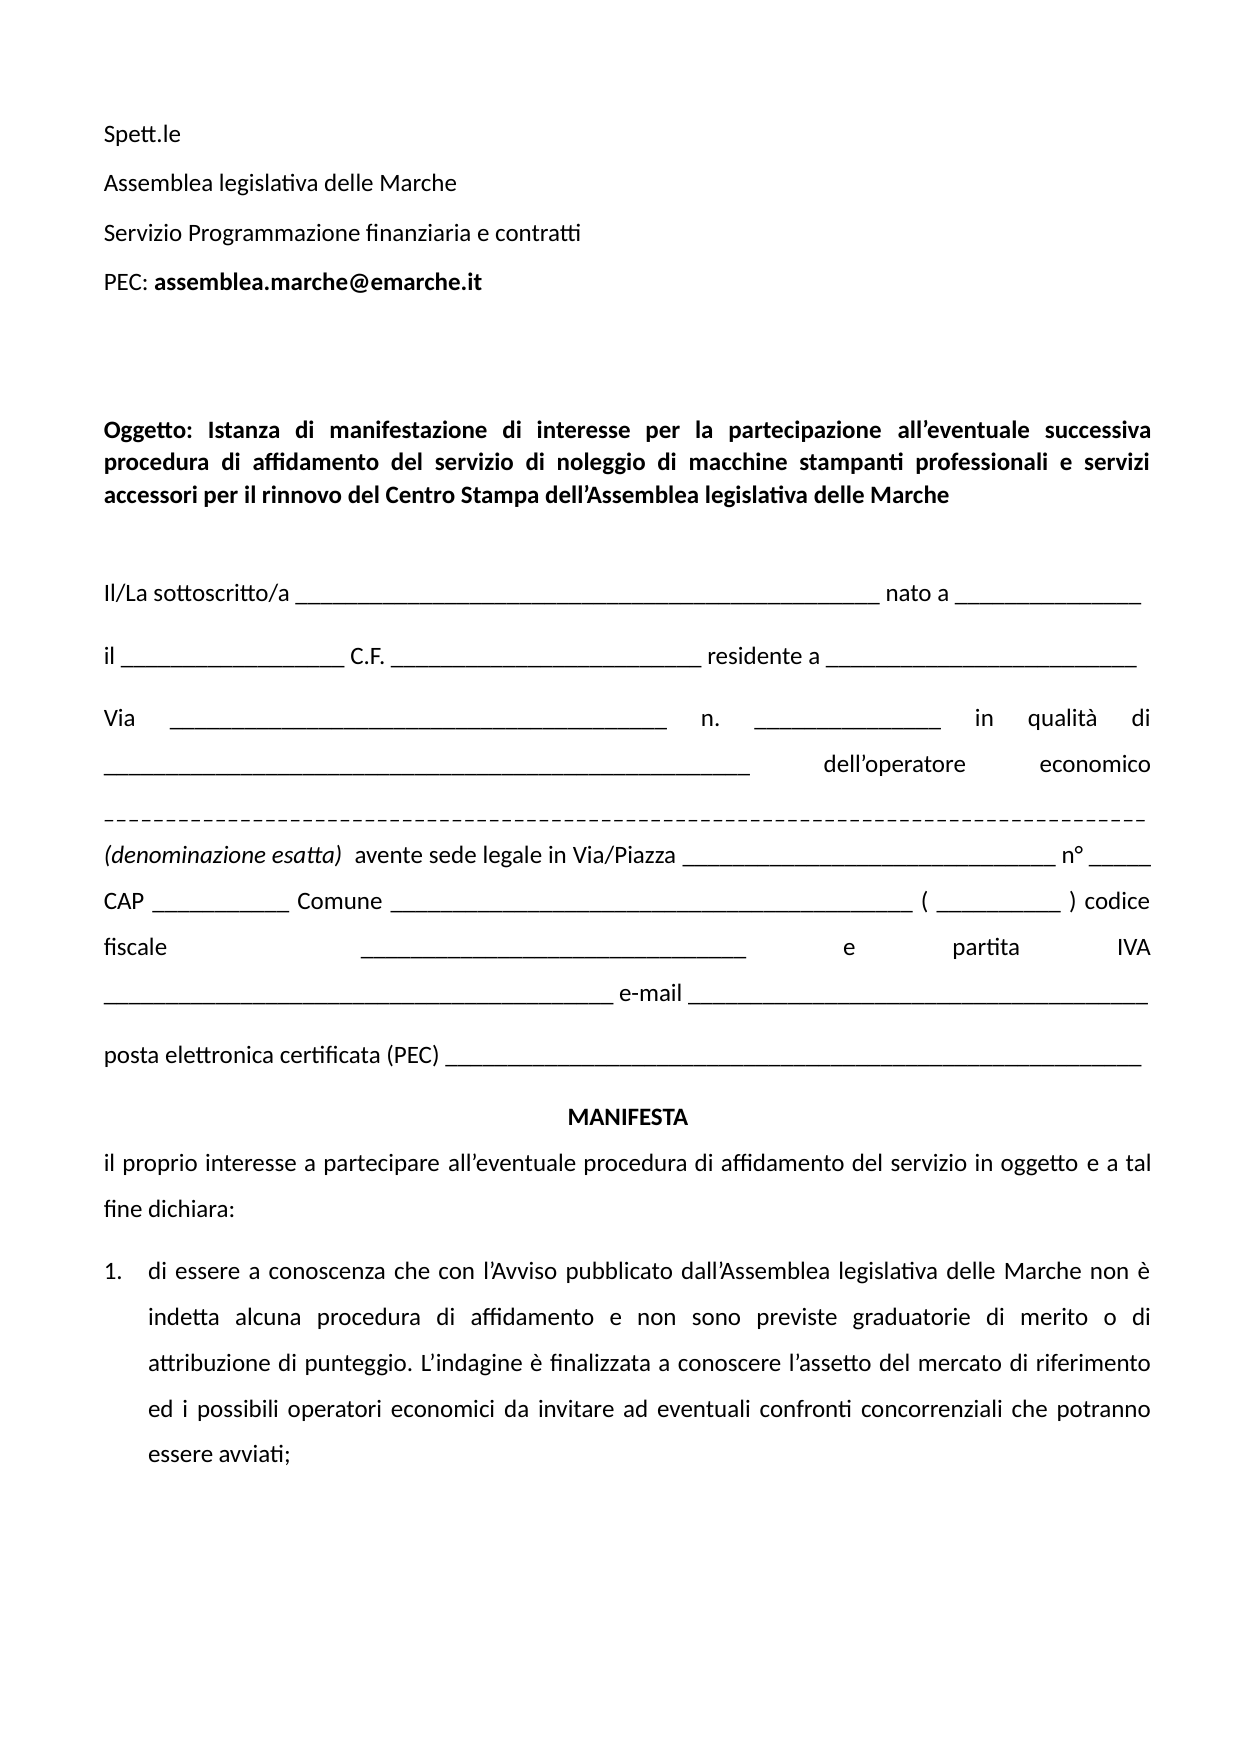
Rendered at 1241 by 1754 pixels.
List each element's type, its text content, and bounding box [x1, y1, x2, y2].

list di essere a conoscenza che con l’Avviso pubblicato dall’Assemblea legislativa delle Marche non è indetta alcuna procedura di affidamento e non sono previste graduatorie di merito o di attribuzione di punteggio. L’indagine è finalizzata a conoscere l’assetto del mercato di riferimento ed i possibili operatori economici da invitare ad eventuali confronti concorrenziali che potranno essere avviati; [103, 1256, 1152, 1469]
text Spett.le [103, 118, 1152, 149]
text PEC: assemblea.marche@emarche.it [103, 266, 1152, 297]
text il __________________ C.F. _________________________ residente a _________________________ [103, 640, 1152, 671]
text MANIFESTA [103, 1102, 1152, 1131]
text Il/La sottoscritto/a _______________________________________________ nato a _______________ [103, 578, 1152, 608]
text posta elettronica certificata (PEC) ________________________________________________________ [103, 1039, 1152, 1070]
text Assemblea legislativa delle Marche [103, 167, 1152, 198]
text Servizio Programmazione finanziaria e contratti [103, 217, 1152, 247]
text Oggetto: Istanza di manifestazione di interesse per la partecipazione all’eventuale successiva procedura di affidamento del servizio di noleggio di macchine stampanti professionali e servizi accessori per il rinnovo del Centro Stampa dell’Assemblea legislativa delle Marche [103, 414, 1152, 509]
text il proprio interesse a partecipare all’eventuale procedura di affidamento del servizio in oggetto e a tal fine dichiara: [103, 1147, 1152, 1224]
text Via ________________________________________ n. _______________ in qualità di ____________________________________________________ dell’operatore economico ____________________________________________________________________________________ (denominazione esatta) avente sede legale in Via/Piazza ______________________________ n° _____ CAP ___________ Comune __________________________________________ ( __________ ) codice fiscale _______________________________ e partita IVA _________________________________________ e-mail _____________________________________ [103, 702, 1152, 1007]
